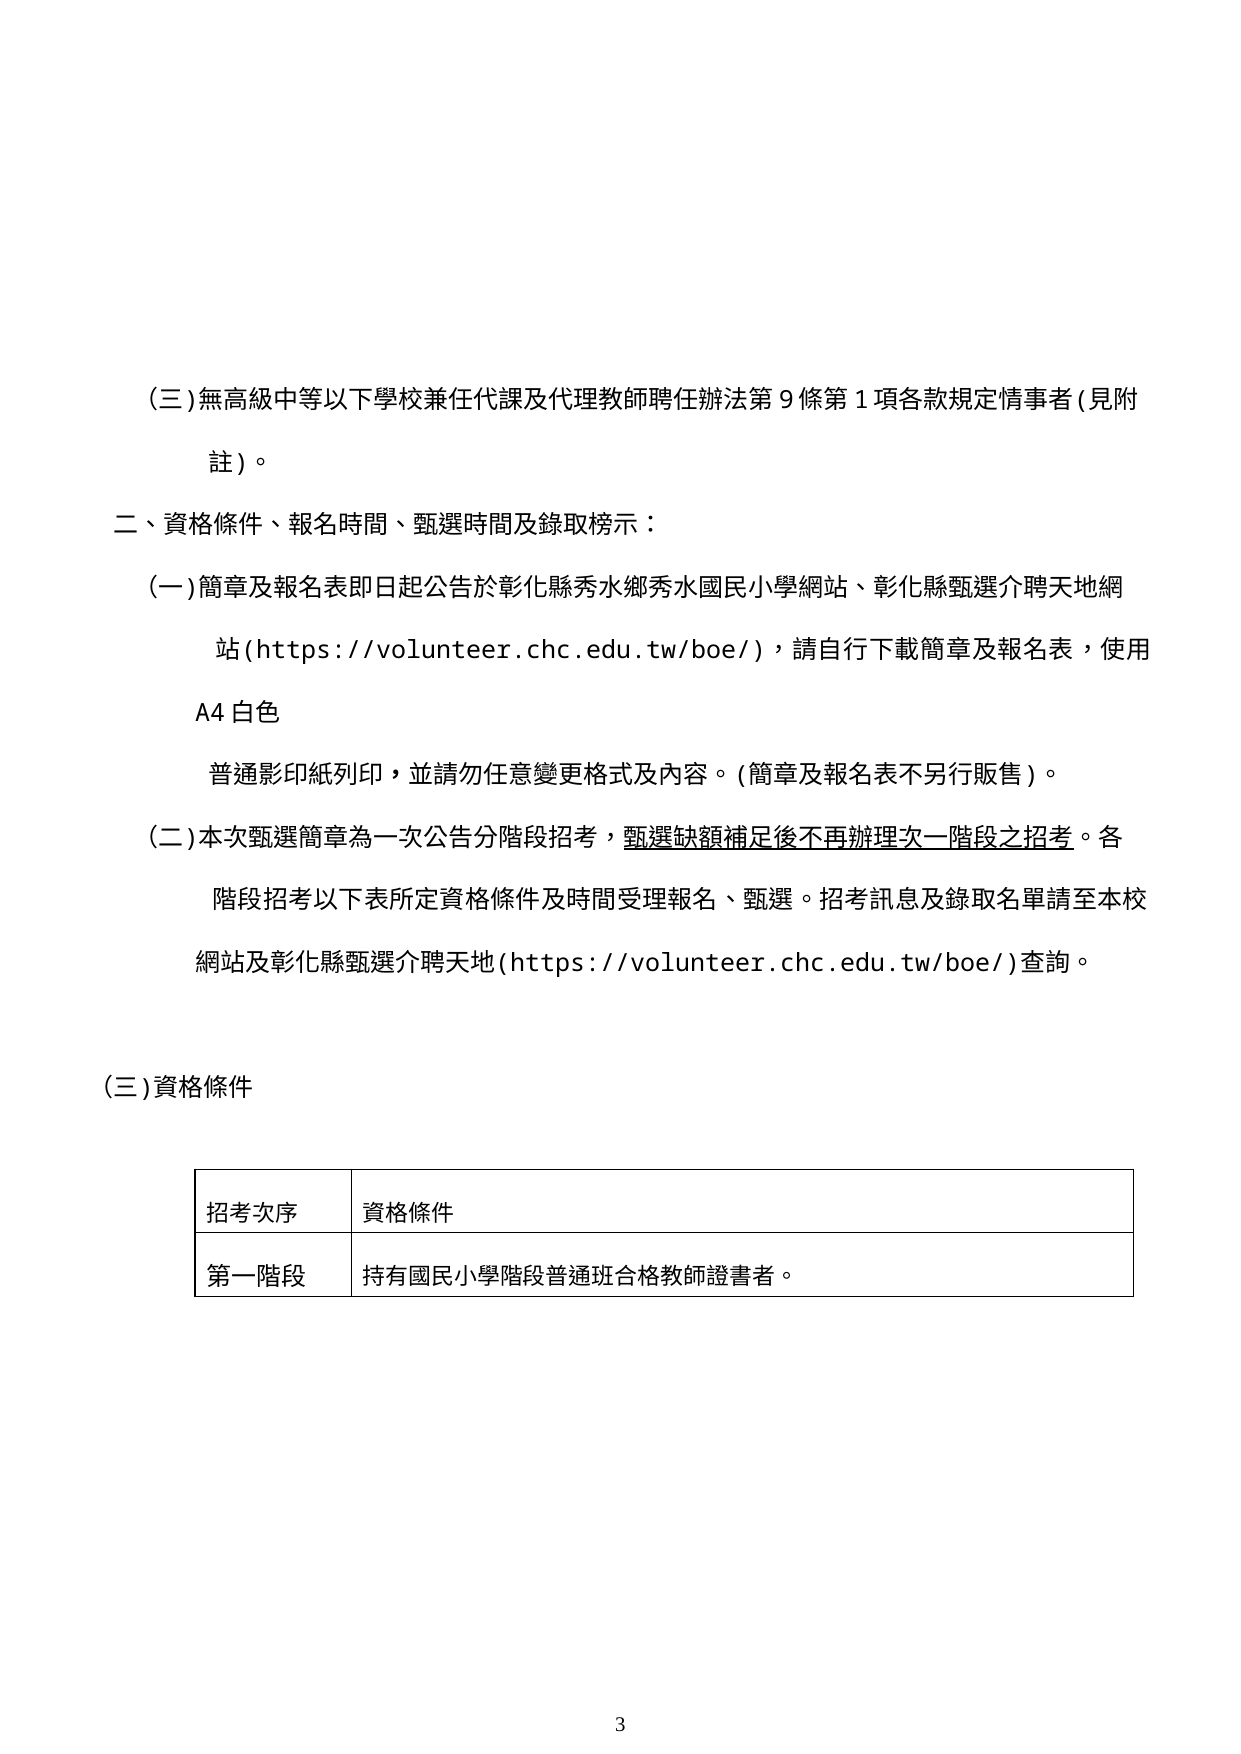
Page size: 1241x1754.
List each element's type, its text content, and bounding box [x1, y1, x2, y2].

table_header 招考次序 [196, 1170, 351, 1232]
table_cell 持有國民小學階段普通班合格教師證書者。 [352, 1233, 1133, 1296]
text 站(https://volunteer.chc.edu.tw/boe/)，請自行下載簡章及報名表，使用A4白色 [89, 606, 1152, 731]
text 二、資格條件、報名時間、甄選時間及錄取榜示： [89, 481, 1152, 543]
text （三)無高級中等以下學校兼任代課及代理教師聘任辦法第9條第1項各款規定情事者(見附 [89, 356, 1152, 418]
text （一)簡章及報名表即日起公告於彰化縣秀水鄉秀水國民小學網站、彰化縣甄選介聘天地網 [89, 543, 1152, 606]
text 註)。 [89, 418, 1152, 481]
text （二)本次甄選簡章為一次公告分階段招考，甄選缺額補足後不再辦理次一階段之招考。各 [89, 793, 1152, 856]
text 階段招考以下表所定資格條件及時間受理報名、甄選。招考訊息及錄取名單請至本校網站及彰化縣甄選介聘天地(https://volunteer.chc.edu.tw/boe/)查詢。 [89, 856, 1152, 981]
table_cell 第一階段 [196, 1233, 351, 1296]
text 普通影印紙列印，並請勿任意變更格式及內容。(簡章及報名表不另行販售)。 [89, 731, 1152, 793]
text （三)資格條件 [89, 1043, 1152, 1106]
table_header 資格條件 [352, 1170, 1133, 1232]
